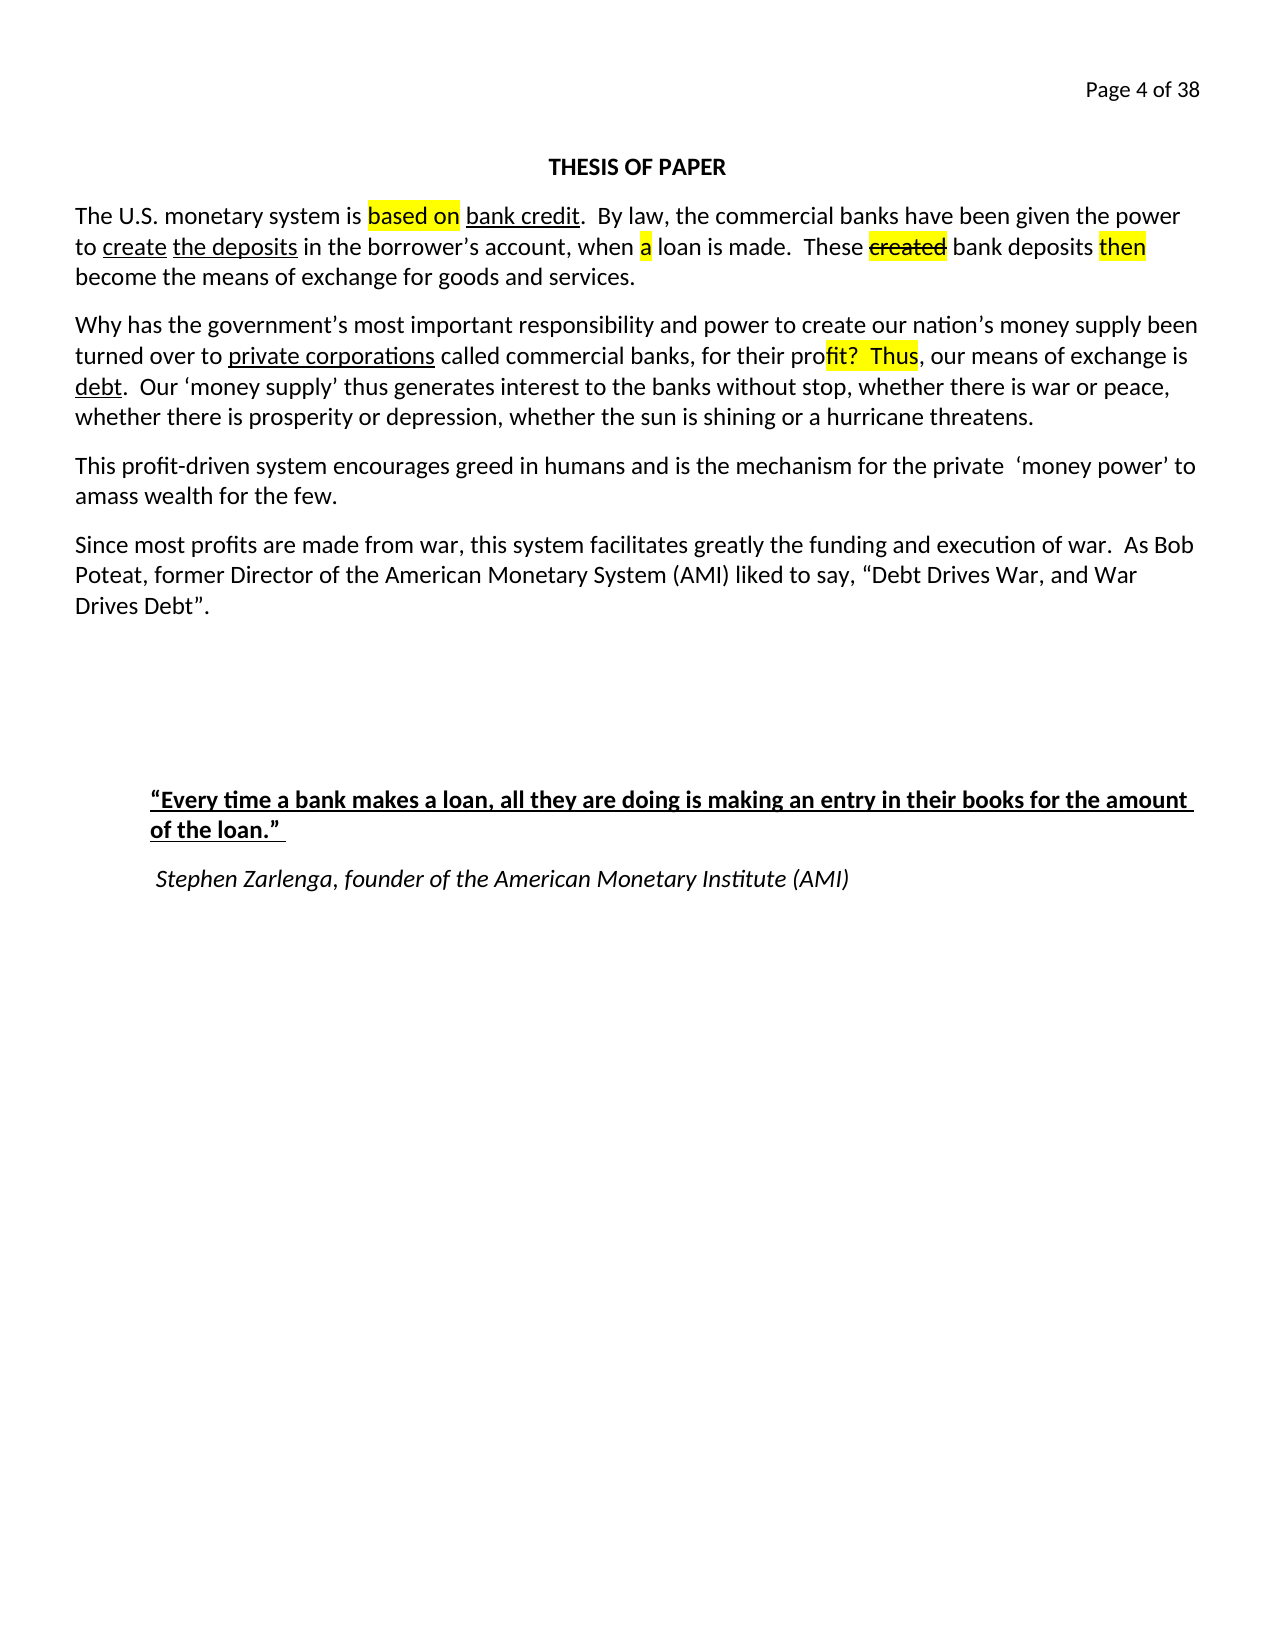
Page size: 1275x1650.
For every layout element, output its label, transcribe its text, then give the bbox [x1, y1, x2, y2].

text Why has the government’s most important responsibility and power to create our nation’s money supply been turned over to private corporations called commercial banks, for their profit? Thus, our means of exchange is debt. Our ‘money supply’ thus generates interest to the banks without stop, whether there is war or peace, whether there is prosperity or depression, whether the sun is shining or a hurricane threatens. [75, 310, 1200, 432]
text This profit-driven system encourages greed in humans and is the mechanism for the private ‘money power’ to amass wealth for the few. [75, 450, 1200, 511]
text Stephen Zarlenga, founder of the American Monetary Institute (AMI) [150, 863, 1200, 894]
text Since most profits are made from war, this system facilitates greatly the funding and execution of war. As Bob Poteat, former Director of the American Monetary System (AMI) liked to say, “Debt Drives War, and War Drives Debt”. [75, 529, 1200, 620]
text The U.S. monetary system is based on bank credit. By law, the commercial banks have been given the power to create the deposits in the borrower’s account, when a loan is made. These created bank deposits then become the means of exchange for goods and services. [75, 200, 1200, 292]
text “Every time a bank makes a loan, all they are doing is making an entry in their books for the amount of the loan.” [150, 784, 1200, 845]
text THESIS OF PAPER [75, 152, 1200, 182]
